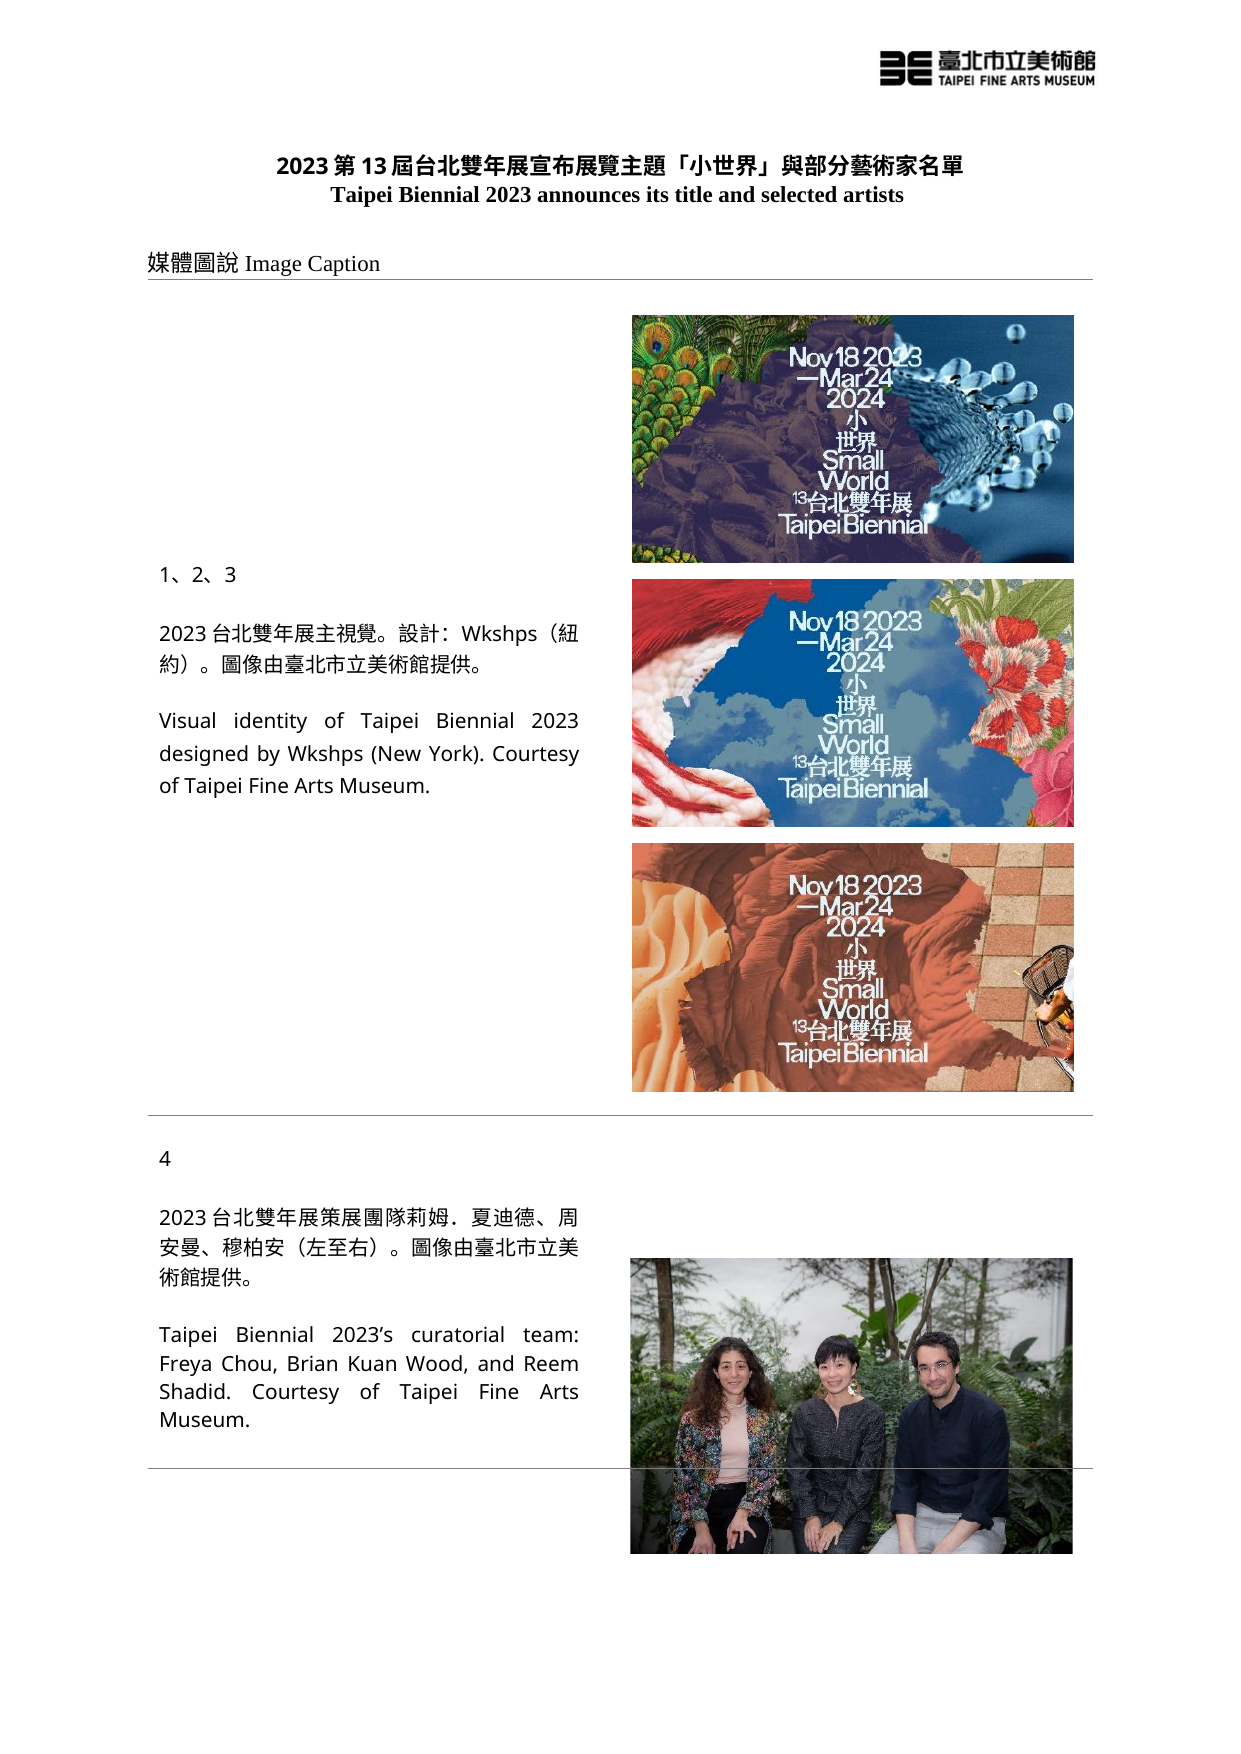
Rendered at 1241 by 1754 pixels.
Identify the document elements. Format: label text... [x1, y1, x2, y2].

text Taipei Biennial 2023 announces its title and selected artists [148, 181, 1092, 207]
table_cell 4 2023台北雙年展策展團隊莉姆．夏迪德、周安曼、穆柏安（左至右）。圖像由臺北市立美術館提供。 Taipei Biennial 2023’s curatorial team: Freya Chou, Brian Kuan Wood, and Reem Shadid. Courtesy of Taipei Fine Arts Museum. [148, 1116, 591, 1468]
table_header 1、2、3 2023台北雙年展主視覺。設計：Wkshps（紐約）。圖像由臺北市立美術館提供。 Visual identity of Taipei Biennial 2023 designed by Wkshps (New York). Courtesy of Taipei Fine Arts Museum. [148, 280, 591, 1115]
table_header [591, 280, 1093, 1115]
text 媒體圖說 Image Caption [148, 245, 1092, 278]
text 2023第13屆台北雙年展宣布展覽主題「小世界」與部分藝術家名單 [148, 148, 1092, 181]
table_cell [591, 1116, 1093, 1468]
